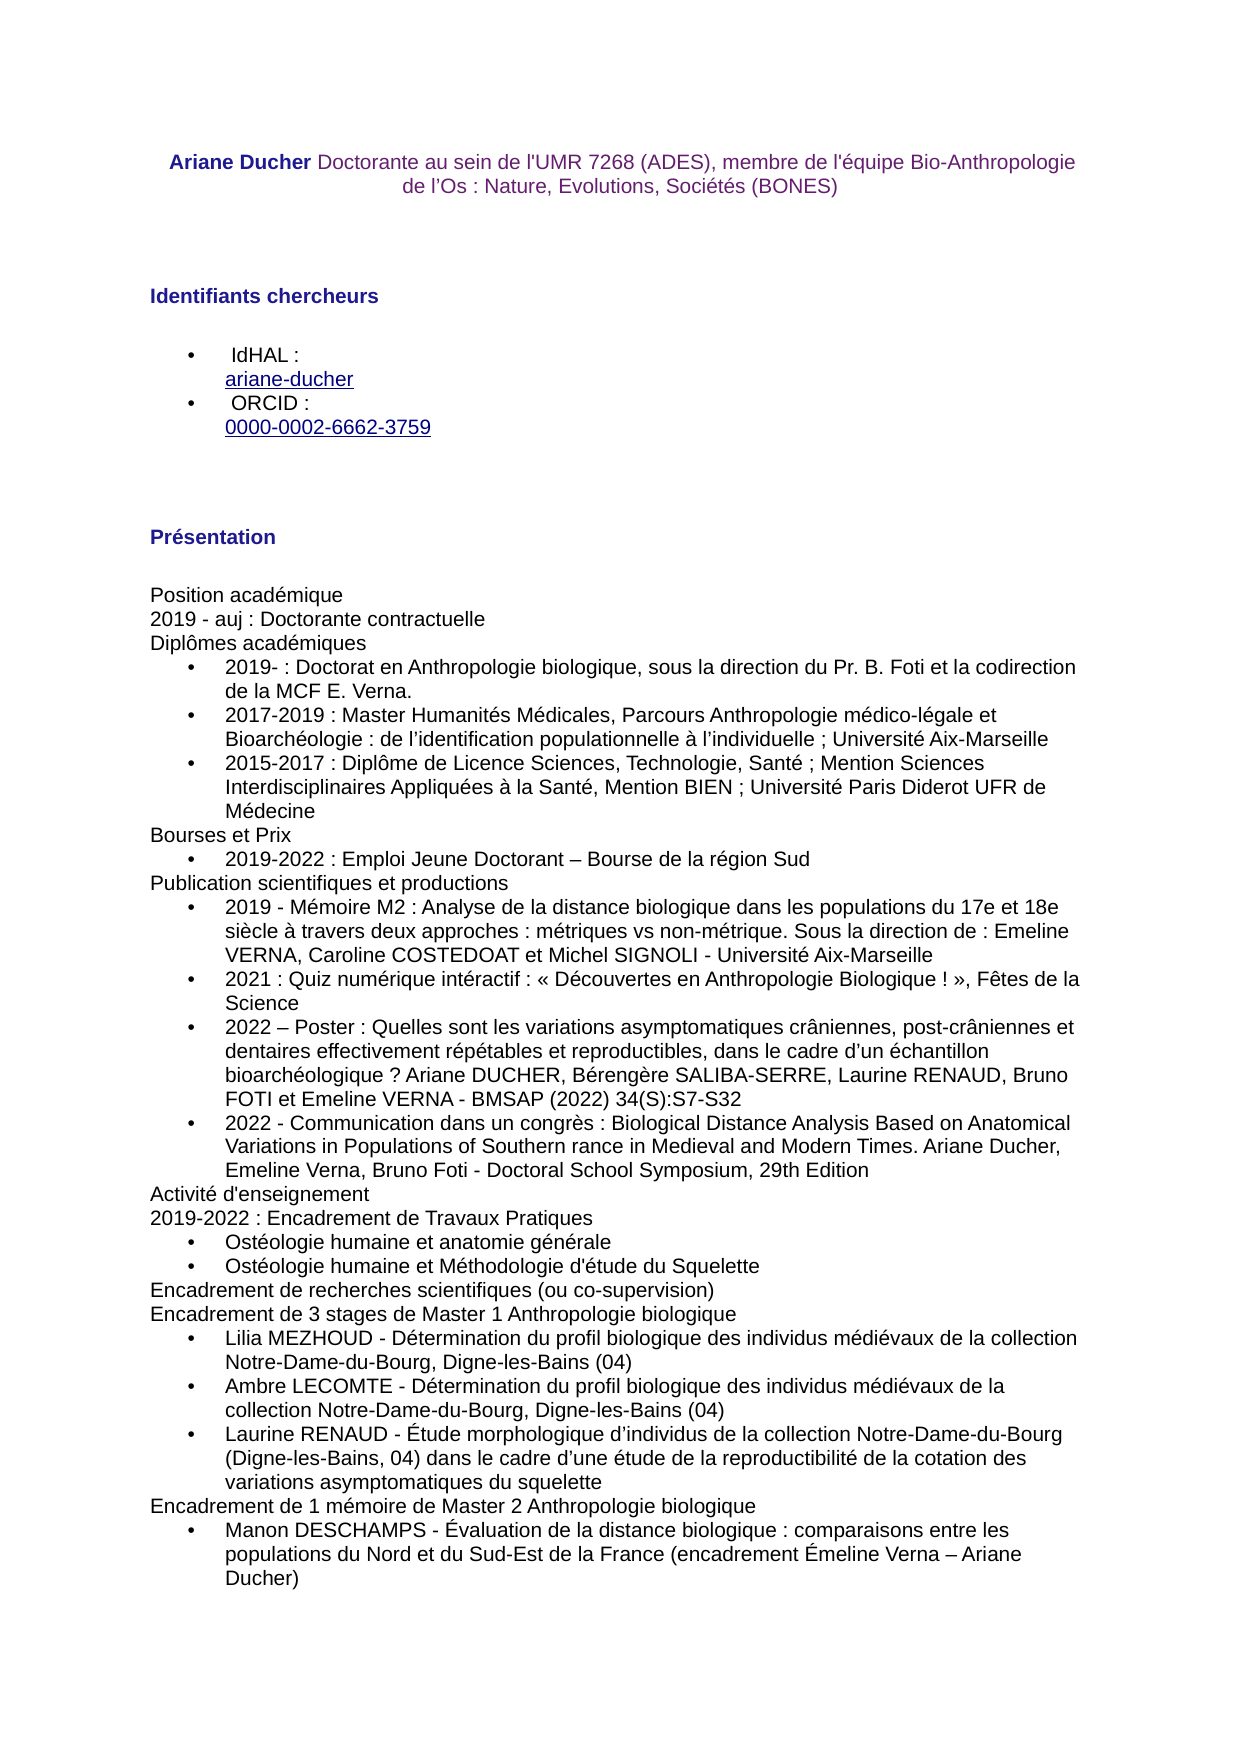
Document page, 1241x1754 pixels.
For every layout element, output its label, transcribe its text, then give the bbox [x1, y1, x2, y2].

list Lilia MEZHOUD - Détermination du profil biologique des individus médiévaux de la collection Notre-Dame-du-Bourg, Digne-les-Bains (04) [187, 1326, 1090, 1374]
list Ostéologie humaine et anatomie générale [187, 1230, 1090, 1254]
list 0000-0002-6662-3759 [187, 414, 1090, 438]
list Ostéologie humaine et Méthodologie d'étude du Squelette [187, 1254, 1090, 1278]
list 2017-2019 : Master Humanités Médicales, Parcours Anthropologie médico-légale et Bioarchéologie : de l’identification populationnelle à l’individuelle ; Université Aix-Marseille [187, 703, 1090, 751]
subtitle Publication scientifiques et productions [150, 871, 1090, 895]
list Laurine RENAUD - Étude morphologique d’individus de la collection Notre-Dame-du-Bourg (Digne-les-Bains, 04) dans le cadre d’une étude de la reproductibilité de la cotation des variations asymptomatiques du squelette [187, 1422, 1090, 1494]
subtitle Diplômes académiques [150, 631, 1090, 655]
list 2022 - Communication dans un congrès : Biological Distance Analysis Based on Anatomical Variations in Populations of Southern rance in Medieval and Modern Times. Ariane Ducher, Emeline Verna, Bruno Foti - Doctoral School Symposium, 29th Edition [187, 1110, 1090, 1182]
list 2019-2022 : Emploi Jeune Doctorant – Bourse de la région Sud [187, 847, 1090, 871]
list Ambre LECOMTE - Détermination du profil biologique des individus médiévaux de la collection Notre-Dame-du-Bourg, Digne-les-Bains (04) [187, 1374, 1090, 1422]
list ariane-ducher [187, 367, 1090, 391]
subtitle 2019-2022 : Encadrement de Travaux Pratiques [150, 1206, 1090, 1230]
list 2022 – Poster : Quelles sont les variations asymptomatiques crâniennes, post-crâniennes et dentaires effectivement répétables et reproductibles, dans le cadre d’un échantillon bioarchéologique ? Ariane DUCHER, Bérengère SALIBA-SERRE, Laurine RENAUD, Bruno FOTI et Emeline VERNA - BMSAP (2022) 34(S):S7-S32 [187, 1014, 1090, 1110]
list ORCID : [187, 391, 1090, 414]
subtitle Identifiants chercheurs [150, 284, 1090, 308]
text 2019 - auj : Doctorante contractuelle [150, 607, 1090, 631]
subtitle Encadrement de recherches scientifiques (ou co-supervision) [150, 1278, 1090, 1302]
list 2021 : Quiz numérique intéractif : « Découvertes en Anthropologie Biologique ! », Fêtes de la Science [187, 967, 1090, 1014]
list Manon DESCHAMPS - Évaluation de la distance biologique : comparaisons entre les populations du Nord et du Sud-Est de la France (encadrement Émeline Verna – Ariane Ducher) [187, 1518, 1090, 1589]
list 2019- : Doctorat en Anthropologie biologique, sous la direction du Pr. B. Foti et la codirection de la MCF E. Verna. [187, 655, 1090, 703]
subtitle Activité d'enseignement [150, 1182, 1090, 1206]
subtitle Encadrement de 3 stages de Master 1 Anthropologie biologique [150, 1302, 1090, 1326]
subtitle Présentation [150, 525, 1090, 549]
subtitle Bourses et Prix [150, 823, 1090, 847]
list 2019 - Mémoire M2 : Analyse de la distance biologique dans les populations du 17e et 18e siècle à travers deux approches : métriques vs non-métrique. Sous la direction de : Emeline VERNA, Caroline COSTEDOAT et Michel SIGNOLI - Université Aix-Marseille [187, 895, 1090, 967]
list 2015-2017 : Diplôme de Licence Sciences, Technologie, Santé ; Mention Sciences Interdisciplinaires Appliquées à la Santé, Mention BIEN ; Université Paris Diderot UFR de Médecine [187, 751, 1090, 823]
list IdHAL : [187, 343, 1090, 367]
subtitle Ariane Ducher Doctorante au sein de l'UMR 7268 (ADES), membre de l'équipe Bio-Anthropologie de l’Os : Nature, Evolutions, Sociétés (BONES) [150, 150, 1090, 198]
subtitle Position académique [150, 583, 1090, 607]
subtitle Encadrement de 1 mémoire de Master 2 Anthropologie biologique [150, 1494, 1090, 1518]
